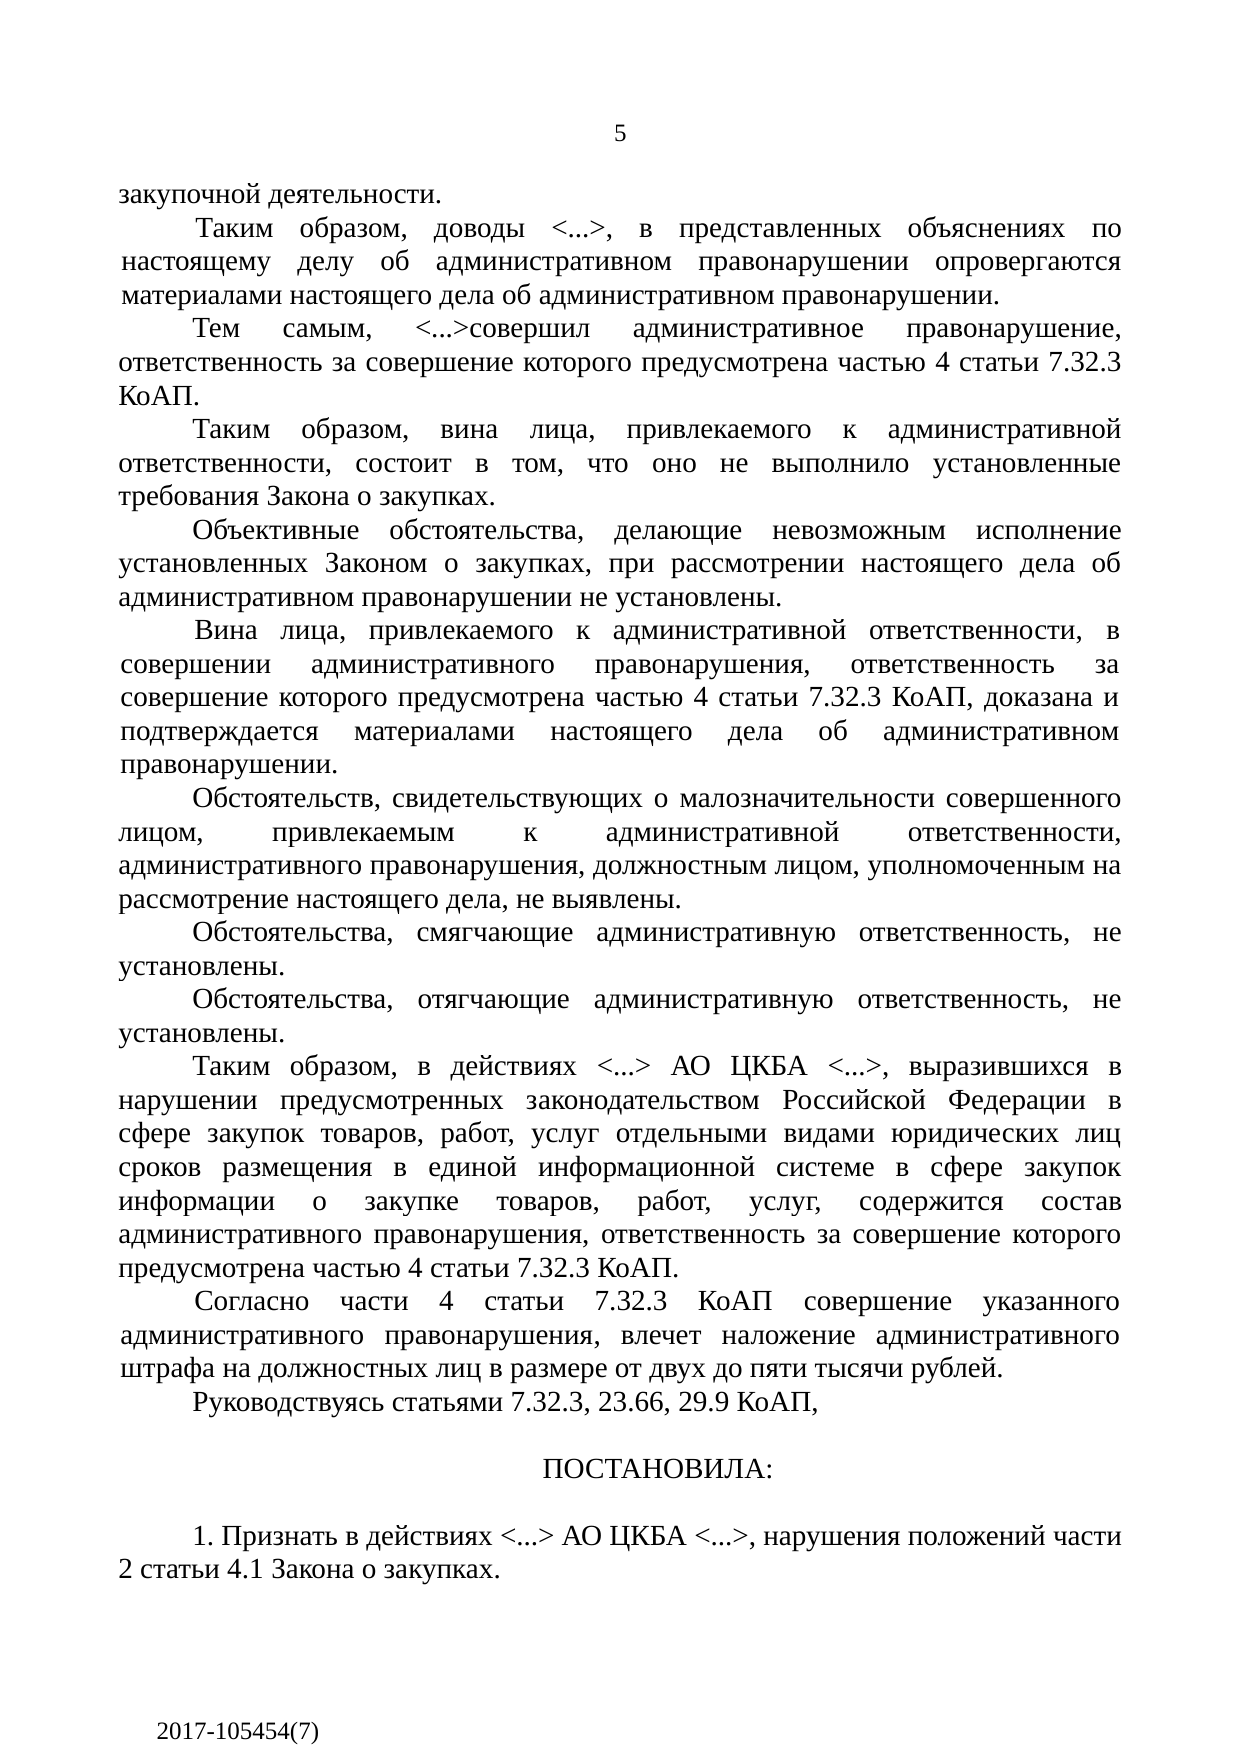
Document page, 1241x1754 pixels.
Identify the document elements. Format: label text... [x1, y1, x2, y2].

text Таким образом, в действиях <...> АО ЦКБА <...>, выразившихся в нарушении предусмотренных законодательством Российской Федерации в сфере закупок товаров, работ, услуг отдельными видами юридических лиц сроков размещения в единой информационной системе в сфере закупок информации о закупке товаров, работ, услуг, содержится состав административного правонарушения, ответственность за совершение которого предусмотрена частью 4 статьи 7.32.3 КоАП. [118, 1048, 1122, 1283]
text Обстоятельств, свидетельствующих о малозначительности совершенного лицом, привлекаемым к административной ответственности, административного правонарушения, должностным лицом, уполномоченным на рассмотрение настоящего дела, не выявлены. [118, 780, 1122, 914]
text Вина лица, привлекаемого к административной ответственности, в совершении административного правонарушения, ответственность за совершение которого предусмотрена частью 4 статьи 7.32.3 КоАП, доказана и подтверждается материалами настоящего дела об административном правонарушении. [120, 612, 1120, 780]
text ПОСТАНОВИЛА: [118, 1451, 1122, 1484]
text закупочной деятельности. [118, 176, 1122, 210]
text Объективные обстоятельства, делающие невозможным исполнение установленных Законом о закупках, при рассмотрении настоящего дела об административном правонарушении не установлены. [118, 512, 1122, 612]
text Обстоятельства, смягчающие административную ответственность, не установлены. [118, 914, 1122, 981]
text Таким образом, доводы <...>, в представленных объяснениях по настоящему делу об административном правонарушении опровергаются материалами настоящего дела об административном правонарушении. [121, 210, 1122, 311]
text Руководствуясь статьями 7.32.3, 23.66, 29.9 КоАП, [118, 1384, 1122, 1417]
text Таким образом, вина лица, привлекаемого к административной ответственности, состоит в том, что оно не выполнило установленные требования Закона о закупках. [118, 411, 1122, 512]
text Обстоятельства, отягчающие административную ответственность, не установлены. [118, 981, 1122, 1048]
text Согласно части 4 статьи 7.32.3 КоАП совершение указанного административного правонарушения, влечет наложение административного штрафа на должностных лиц в размере от двух до пяти тысячи рублей. [120, 1283, 1120, 1384]
text 1. Признать в действиях <...> АО ЦКБА <...>, нарушения положений части 2 статьи 4.1 Закона о закупках. [118, 1518, 1122, 1585]
text Тем самым, <...>совершил административное правонарушение, ответственность за совершение которого предусмотрена частью 4 статьи 7.32.3 КоАП. [118, 311, 1122, 411]
